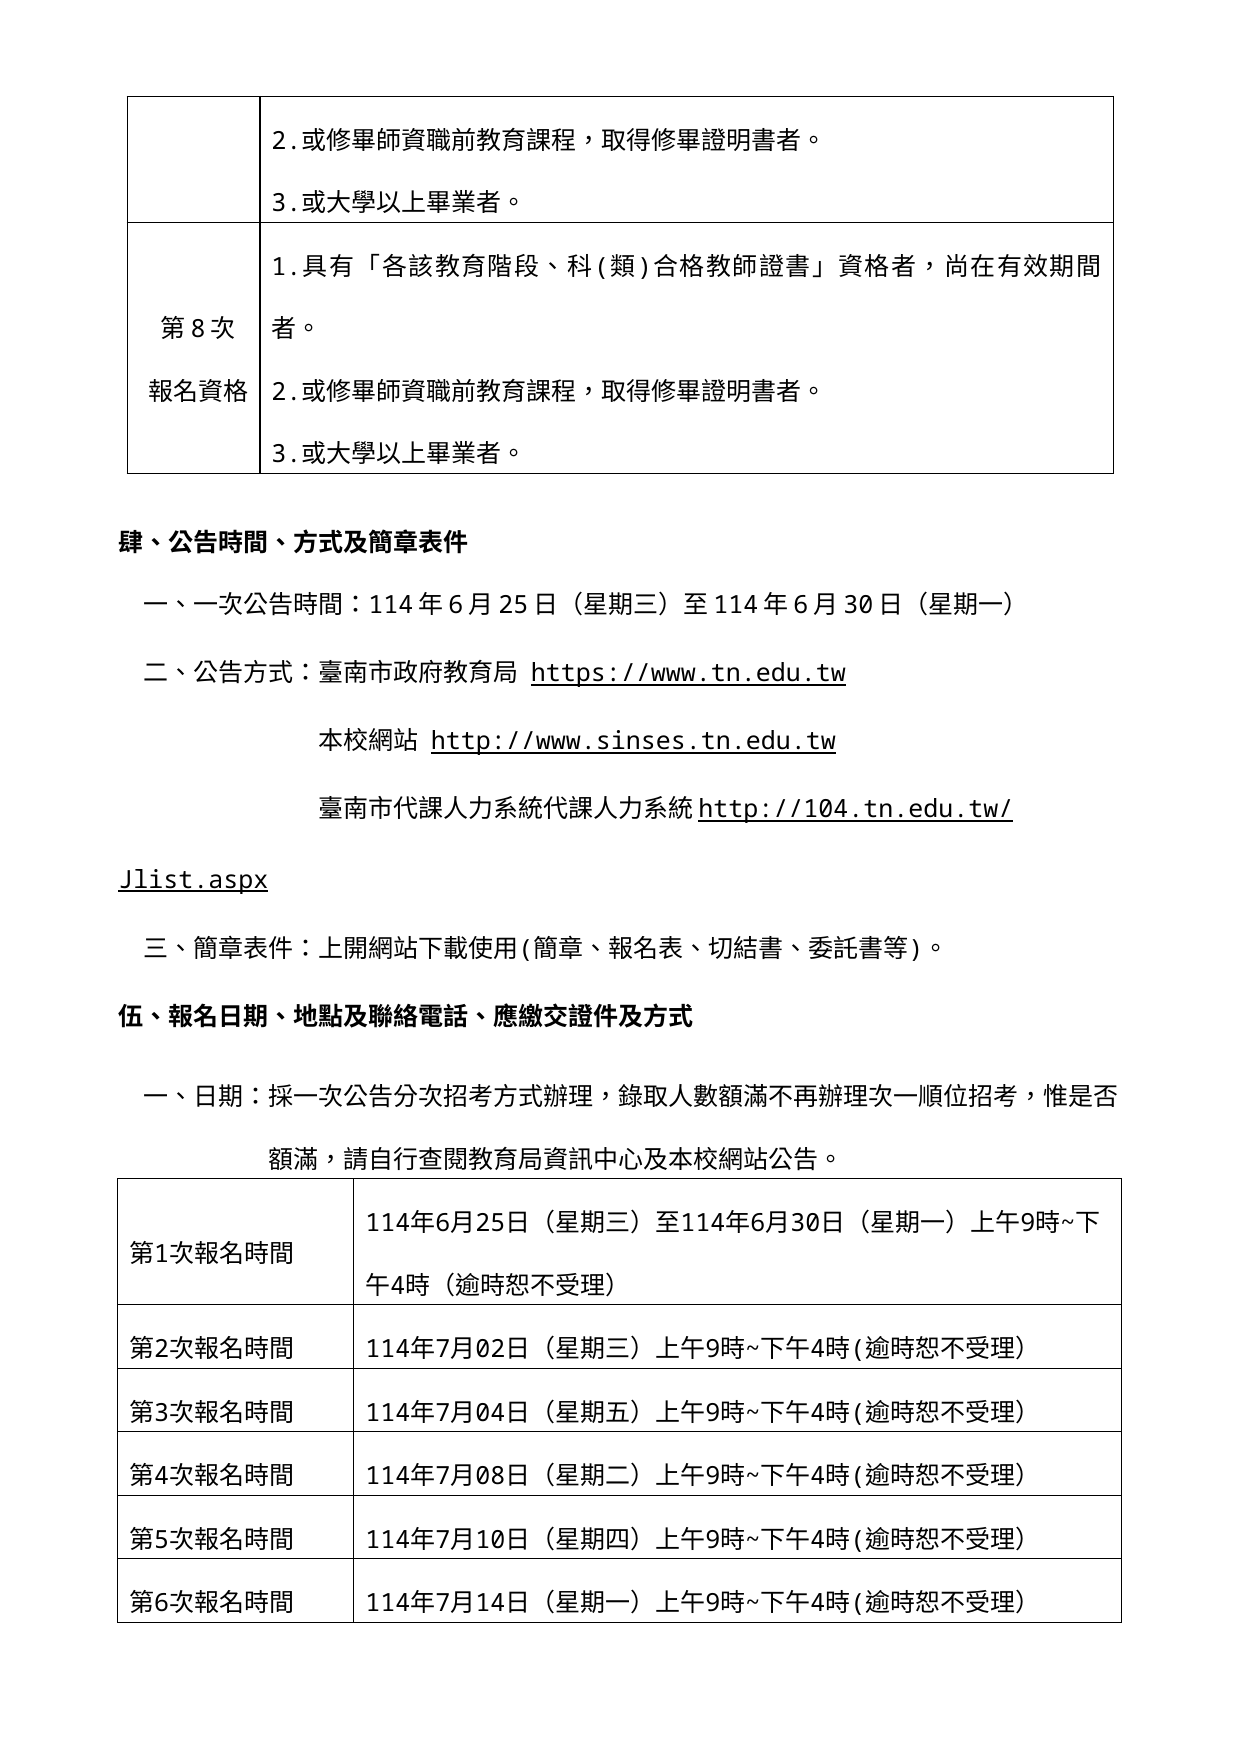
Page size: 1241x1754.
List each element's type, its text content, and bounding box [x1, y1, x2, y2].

text 三、簡章表件：上開網站下載使用(簡章、報名表、切結書、委託書等)。 [118, 904, 1122, 967]
table_cell 2.或修畢師資職前教育課程，取得修畢證明書者。 3.或大學以上畢業者。 [261, 97, 1113, 222]
table_header 第1次報名時間 [118, 1179, 353, 1304]
table_cell 第4次報名時間 [118, 1432, 353, 1495]
table_cell 114年7月04日（星期五）上午9時~下午4時(逾時恕不受理） [354, 1369, 1121, 1431]
table_cell 1.具有「各該教育階段、科(類)合格教師證書」資格者，尚在有效期間者。 2.或修畢師資職前教育課程，取得修畢證明書者。 3.或大學以上畢業者。 [261, 223, 1113, 473]
table_cell [128, 97, 259, 222]
text 本校網站 http://www.sinses.tn.edu.tw [118, 697, 1122, 760]
table_cell 114年7月08日（星期二）上午9時~下午4時(逾時恕不受理） [354, 1432, 1121, 1495]
table_cell 第5次報名時間 [118, 1496, 353, 1558]
text 肆、公告時間、方式及簡章表件 [118, 499, 1122, 561]
text 伍、報名日期、地點及聯絡電話、應繳交證件及方式 [118, 972, 1122, 1035]
table_header 114年6月25日（星期三）至114年6月30日（星期一）上午9時~下午4時（逾時恕不受理） [354, 1179, 1121, 1304]
table_cell 114年7月02日（星期三）上午9時~下午4時(逾時恕不受理） [354, 1305, 1121, 1368]
text 二、公告方式：臺南市政府教育局 https://www.tn.edu.tw [118, 629, 1122, 692]
text 一、一次公告時間：114年6月25日（星期三）至114年6月30日（星期一） [118, 561, 1122, 624]
table_cell 第6次報名時間 [118, 1559, 353, 1622]
text 臺南市代課人力系統代課人力系統http://104.tn.edu.tw/Jlist.aspx [118, 765, 1122, 899]
table_cell 114年7月14日（星期一）上午9時~下午4時(逾時恕不受理） [354, 1559, 1121, 1622]
table_cell 第3次報名時間 [118, 1369, 353, 1431]
text 一、日期：採一次公告分次招考方式辦理，錄取人數額滿不再辦理次一順位招考，惟是否額滿，請自行查閱教育局資訊中心及本校網站公告。 [143, 1053, 1122, 1178]
table_cell 第8次 報名資格 [128, 223, 259, 473]
table_cell 114年7月10日（星期四）上午9時~下午4時(逾時恕不受理） [354, 1496, 1121, 1558]
table_cell 第2次報名時間 [118, 1305, 353, 1368]
